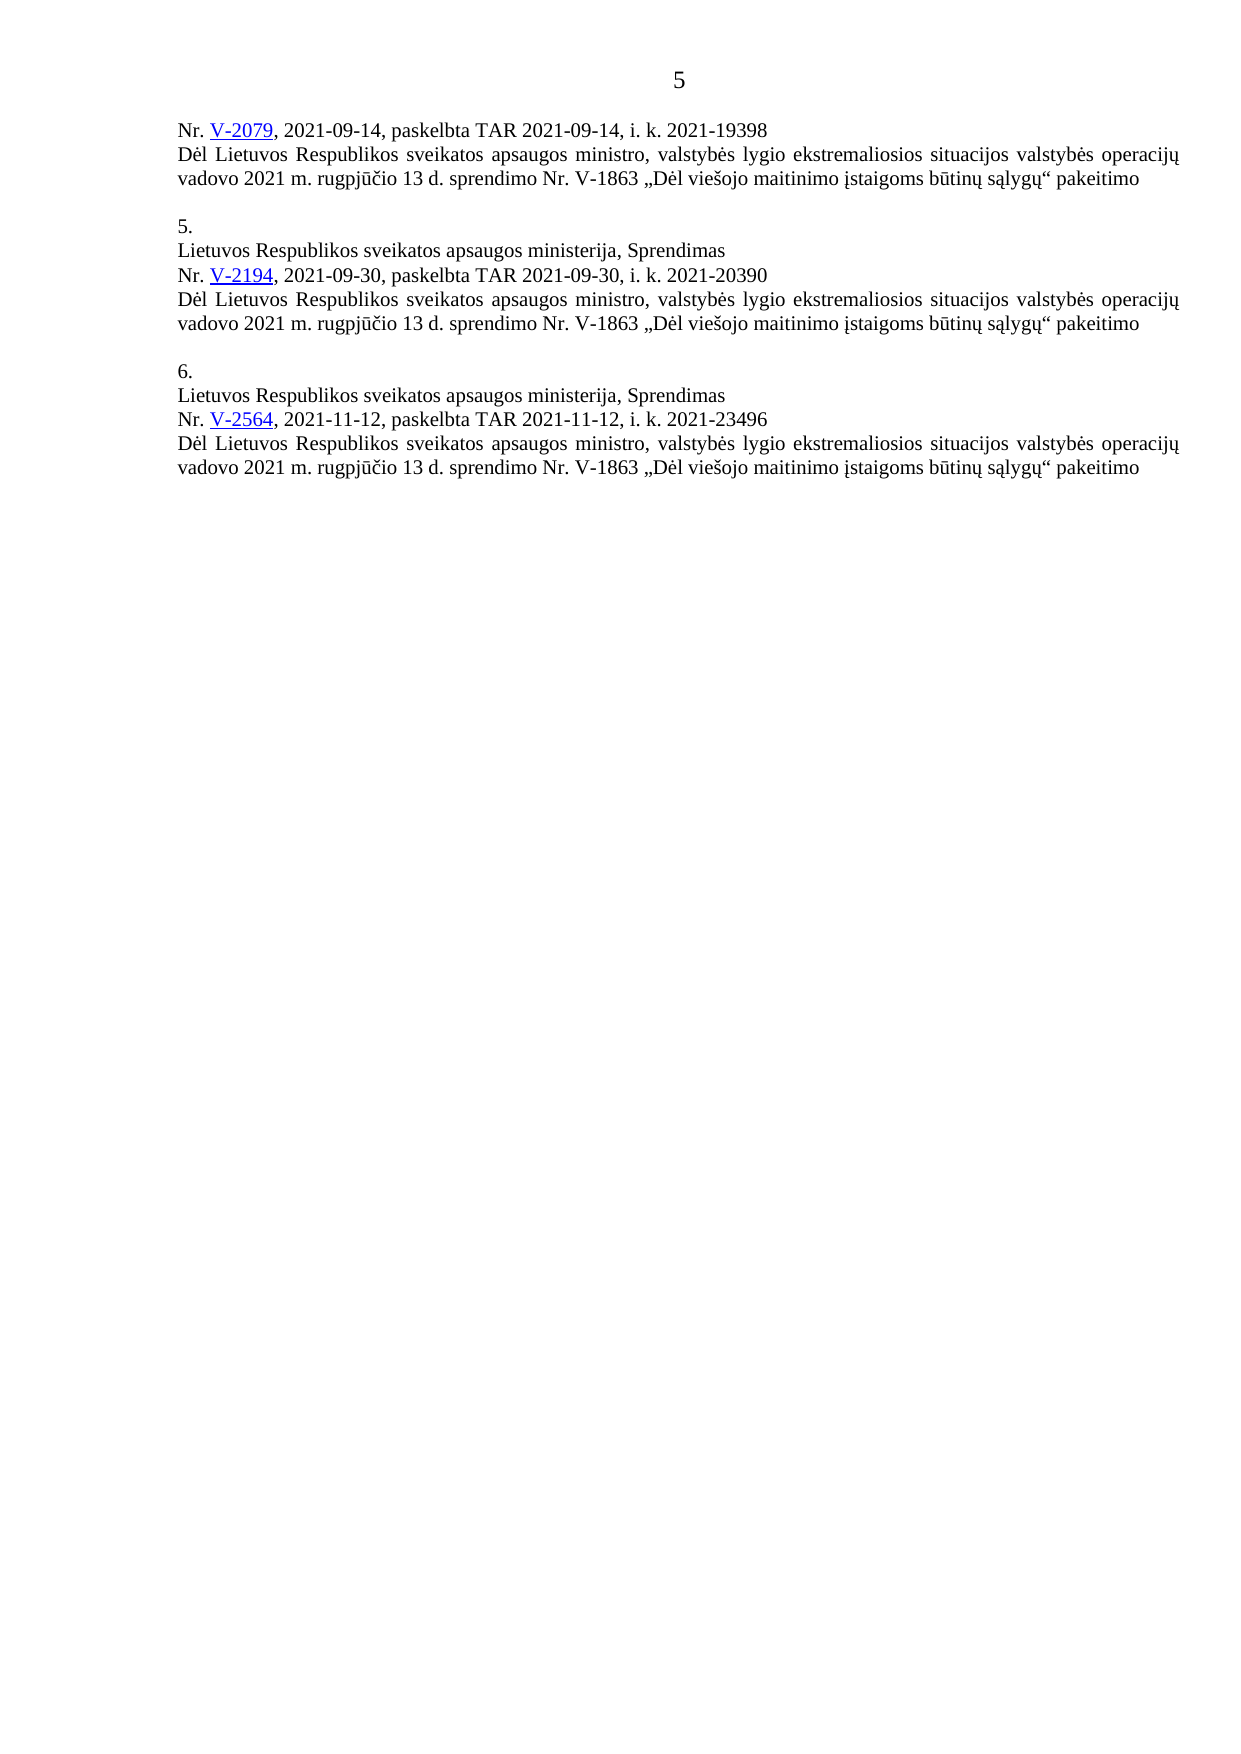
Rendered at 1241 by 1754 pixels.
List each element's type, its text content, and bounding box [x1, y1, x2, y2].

text Lietuvos Respublikos sveikatos apsaugos ministerija, Sprendimas [177, 238, 1181, 262]
text Nr. V-2079, 2021-09-14, paskelbta TAR 2021-09-14, i. k. 2021-19398 [177, 118, 1181, 142]
text 6. [177, 359, 1181, 383]
text Nr. V-2564, 2021-11-12, paskelbta TAR 2021-11-12, i. k. 2021-23496 [177, 407, 1181, 431]
text Dėl Lietuvos Respublikos sveikatos apsaugos ministro, valstybės lygio ekstremaliosios situacijos valstybės operacijų vadovo 2021 m. rugpjūčio 13 d. sprendimo Nr. V-1863 „Dėl viešojo maitinimo įstaigoms būtinų sąlygų“ pakeitimo [177, 142, 1181, 190]
text Lietuvos Respublikos sveikatos apsaugos ministerija, Sprendimas [177, 383, 1181, 407]
text 5. [177, 214, 1181, 238]
text Dėl Lietuvos Respublikos sveikatos apsaugos ministro, valstybės lygio ekstremaliosios situacijos valstybės operacijų vadovo 2021 m. rugpjūčio 13 d. sprendimo Nr. V-1863 „Dėl viešojo maitinimo įstaigoms būtinų sąlygų“ pakeitimo [177, 431, 1181, 479]
text Nr. V-2194, 2021-09-30, paskelbta TAR 2021-09-30, i. k. 2021-20390 [177, 262, 1181, 287]
text Dėl Lietuvos Respublikos sveikatos apsaugos ministro, valstybės lygio ekstremaliosios situacijos valstybės operacijų vadovo 2021 m. rugpjūčio 13 d. sprendimo Nr. V-1863 „Dėl viešojo maitinimo įstaigoms būtinų sąlygų“ pakeitimo [177, 287, 1181, 335]
